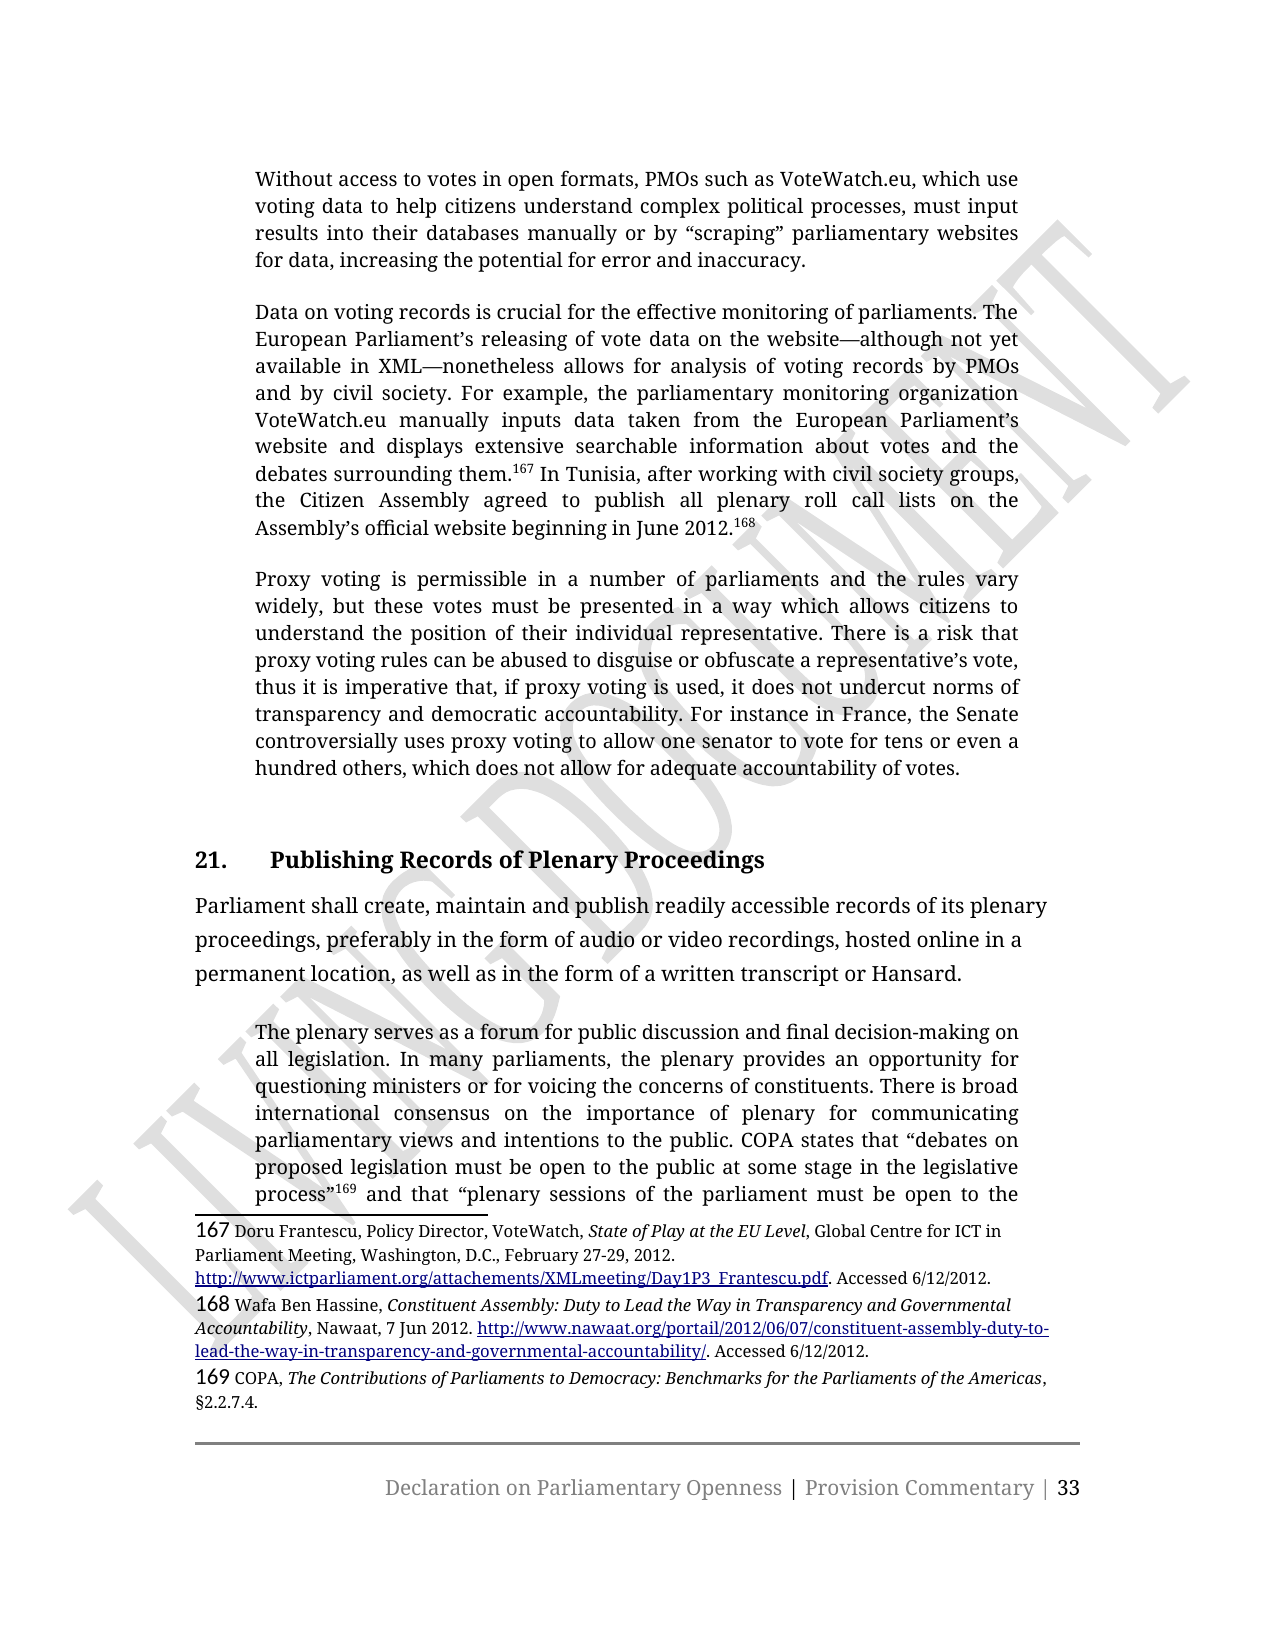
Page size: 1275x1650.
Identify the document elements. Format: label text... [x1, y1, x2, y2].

text Without access to votes in open formats, PMOs such as VoteWatch.eu, which use voting data to help citizens understand complex political processes, must input results into their databases manually or by “scraping” parliamentary websites for data, increasing the potential for error and inaccuracy. [255, 165, 1020, 273]
text Doru Frantescu, Policy Director, VoteWatch, State of Play at the EU Level, Global Centre for ICT in Parliament Meeting, Washington, D.C., February 27-29, 2012. http://www.ictparliament.org/attachements/XMLmeeting/Day1P3_Frantescu.pdf. Accessed 6/12/2012. [245, 1216, 1080, 1289]
text Parliament shall create, maintain and publish readily accessible records of its plenary proceedings, preferably in the form of audio or video recordings, hosted online in a permanent location, as well as in the form of a written transcript or Hansard. [195, 891, 425, 987]
text COPA, The Contributions of Parliaments to Democracy: Benchmarks for the Parliaments of the Americas, §2.2.7.4. [195, 1362, 1080, 1413]
text Wafa Ben Hassine, Constituent Assembly: Duty to Lead the Way in Transparency and Governmental Accountability, Nawaat, 7 Jun 2012. http://www.nawaat.org/portail/2012/06/07/constituent-assembly-duty-to-lead-the-way-in-transparency-and-governmental-accountability/. Accessed 6/12/2012. [195, 1289, 1080, 1362]
text Proxy voting is permissible in a number of parliaments and the rules vary widely, but these votes must be presented in a way which allows citizens to understand the position of their individual representative. There is a risk that proxy voting rules can be abused to disguise or obfuscate a representative’s vote, thus it is imperative that, if proxy voting is used, it does not undercut norms of transparency and democratic accountability. For instance in France, the Senate controversially uses proxy voting to allow one senator to vote for tens or even a hundred others, which does not allow for adequate accountability of votes. [255, 566, 1020, 782]
subtitle 21. Publishing Records of Plenary Proceedings [195, 844, 535, 875]
text Parliament shall create, maintain and publish readily accessible records of its plenary proceedings, preferably in the form of audio or video recordings, hosted online in a permanent location, as well as in the form of a written transcript or Hansard. [395, 891, 1080, 987]
subtitle 21. Publishing Records of Plenary Proceedings [527, 844, 627, 875]
text The plenary serves as a forum for public discussion and final decision-making on all legislation. In many parliaments, the plenary provides an opportunity for questioning ministers or for voicing the concerns of constituents. There is broad international consensus on the importance of plenary for communicating parliamentary views and intentions to the public. COPA states that “debates on proposed legislation must be open to the public at some stage in the legislative process” and that “plenary sessions of the parliament must be open to the public.” Additionally, the Guidelines for Parliamentary Websites state that parliaments should make public “documentation produced from plenary sessions, such as schedules and agenda published in advance, records of actions taken, text of statements by members, and text of debates” in addition to audio, video, or web broadcasts of plenary meetings. The IPU and the Global Centre for ICT in Parliament also recommend that parliaments make public documentation of previous plenary meetings, along with an audio or video archive of those meetings. [255, 1018, 1020, 1207]
text Data on voting records is crucial for the effective monitoring of parliaments. The European Parliament’s releasing of vote data on the website—although not yet available in XML—nonetheless allows for analysis of voting records by PMOs and by civil society. For example, the parliamentary monitoring organization VoteWatch.eu manually inputs data taken from the European Parliament’s website and displays extensive searchable information about votes and the debates surrounding them. In Tunisia, after working with civil society groups, the Citizen Assembly agreed to publish all plenary roll call lists on the Assembly’s official website beginning in June 2012. [255, 298, 1020, 541]
text Doru Frantescu, Policy Director, VoteWatch, State of Play at the EU Level, Global Centre for ICT in Parliament Meeting, Washington, D.C., February 27-29, 2012. http://www.ictparliament.org/attachements/XMLmeeting/Day1P3_Frantescu.pdf. Accessed 6/12/2012. [195, 1216, 280, 1285]
subtitle 21. Publishing Records of Plenary Proceedings [626, 844, 1080, 875]
